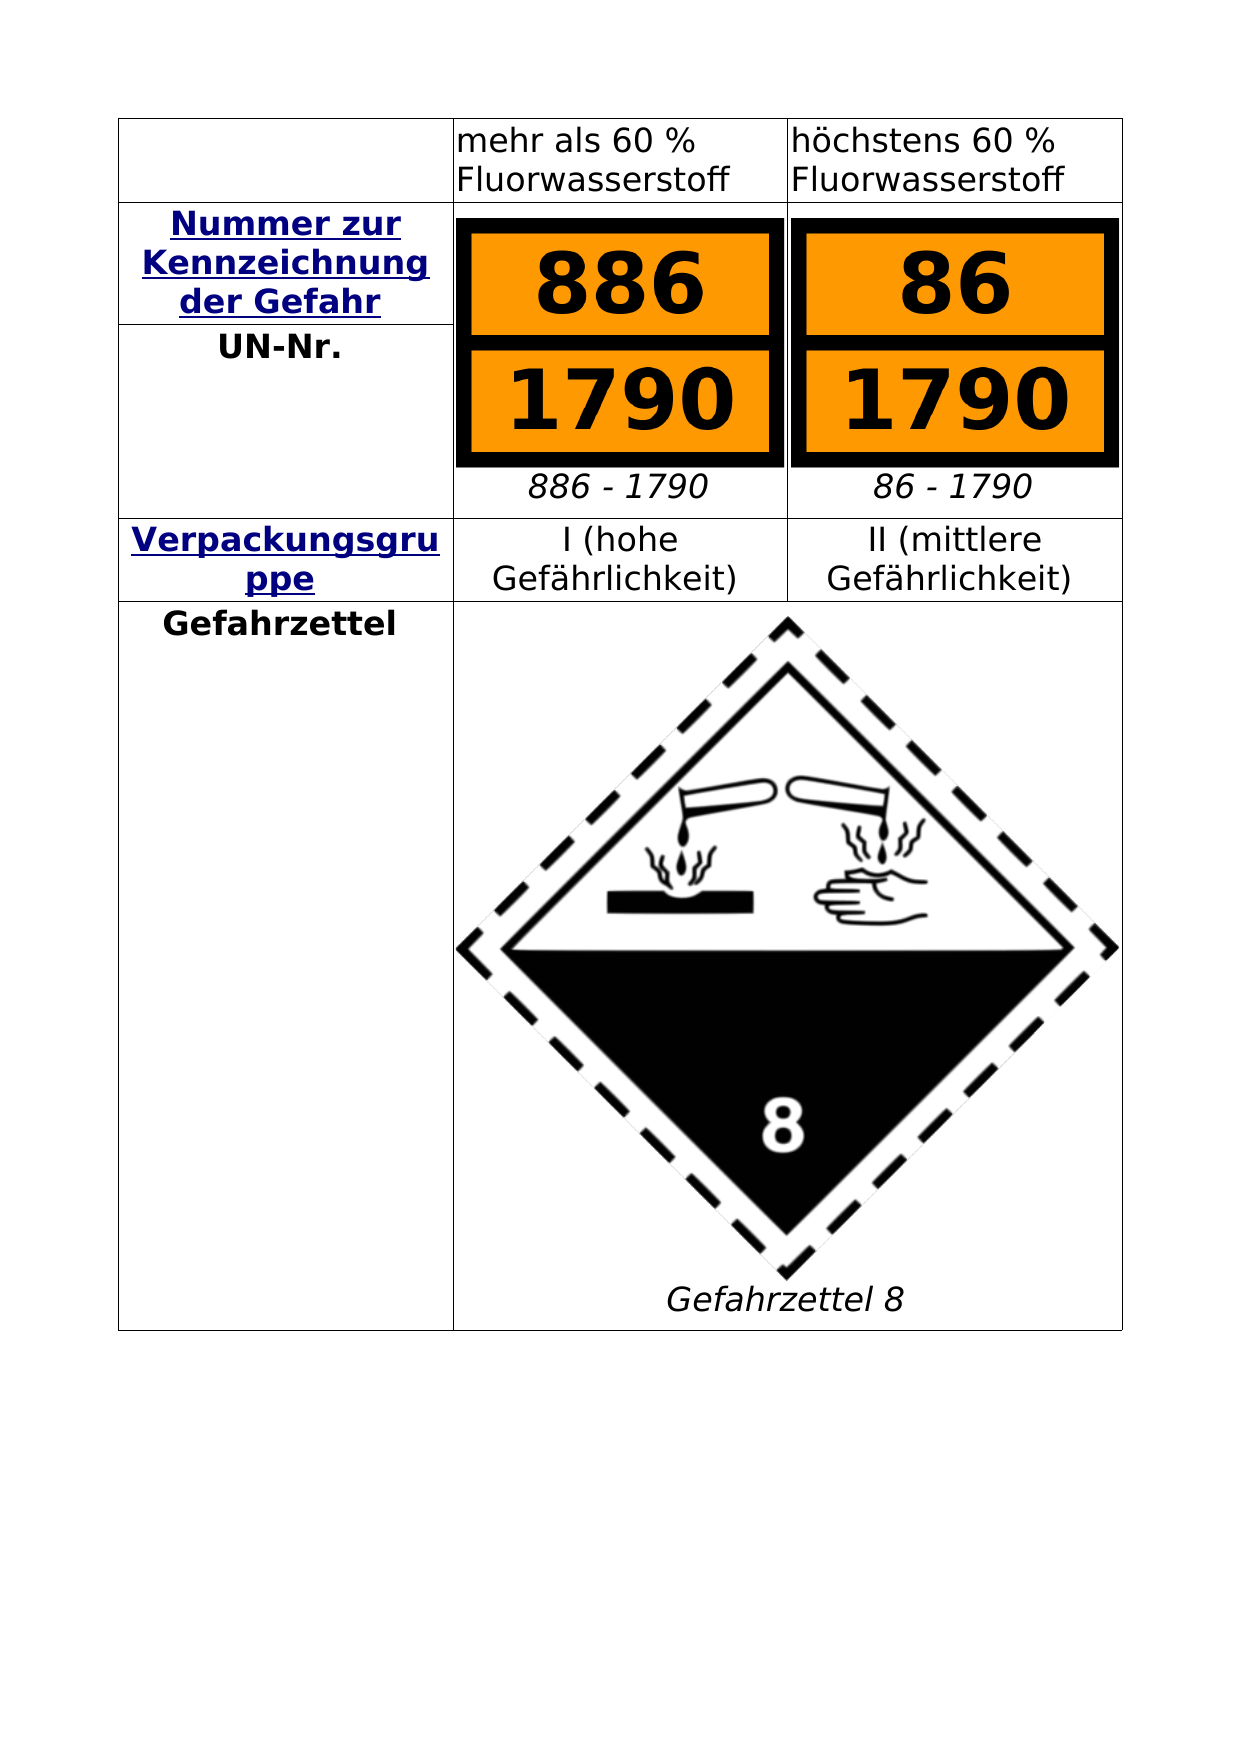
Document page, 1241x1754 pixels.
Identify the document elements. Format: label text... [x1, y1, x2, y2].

table_cell Gefahrzettel [119, 602, 453, 1330]
picture [455, 616, 1120, 1281]
table_cell UN-Nr. [119, 325, 453, 518]
table_cell [454, 203, 787, 518]
picture [455, 217, 785, 468]
table_cell [119, 119, 453, 202]
table_cell II (mittlere Gefährlichkeit) [788, 519, 1122, 601]
table_cell höchstens 60 % Fluorwasserstoff [788, 119, 1122, 202]
table_cell [788, 203, 1122, 518]
table_cell Nummer zur Kennzeichnung der Gefahr [119, 203, 453, 324]
picture [790, 217, 1120, 468]
table_cell [454, 602, 1122, 1330]
table_cell I (hohe Gefährlichkeit) [454, 519, 787, 601]
table_cell mehr als 60 % Fluorwasserstoff [454, 119, 787, 202]
table_cell Verpackungsgruppe [119, 519, 453, 601]
